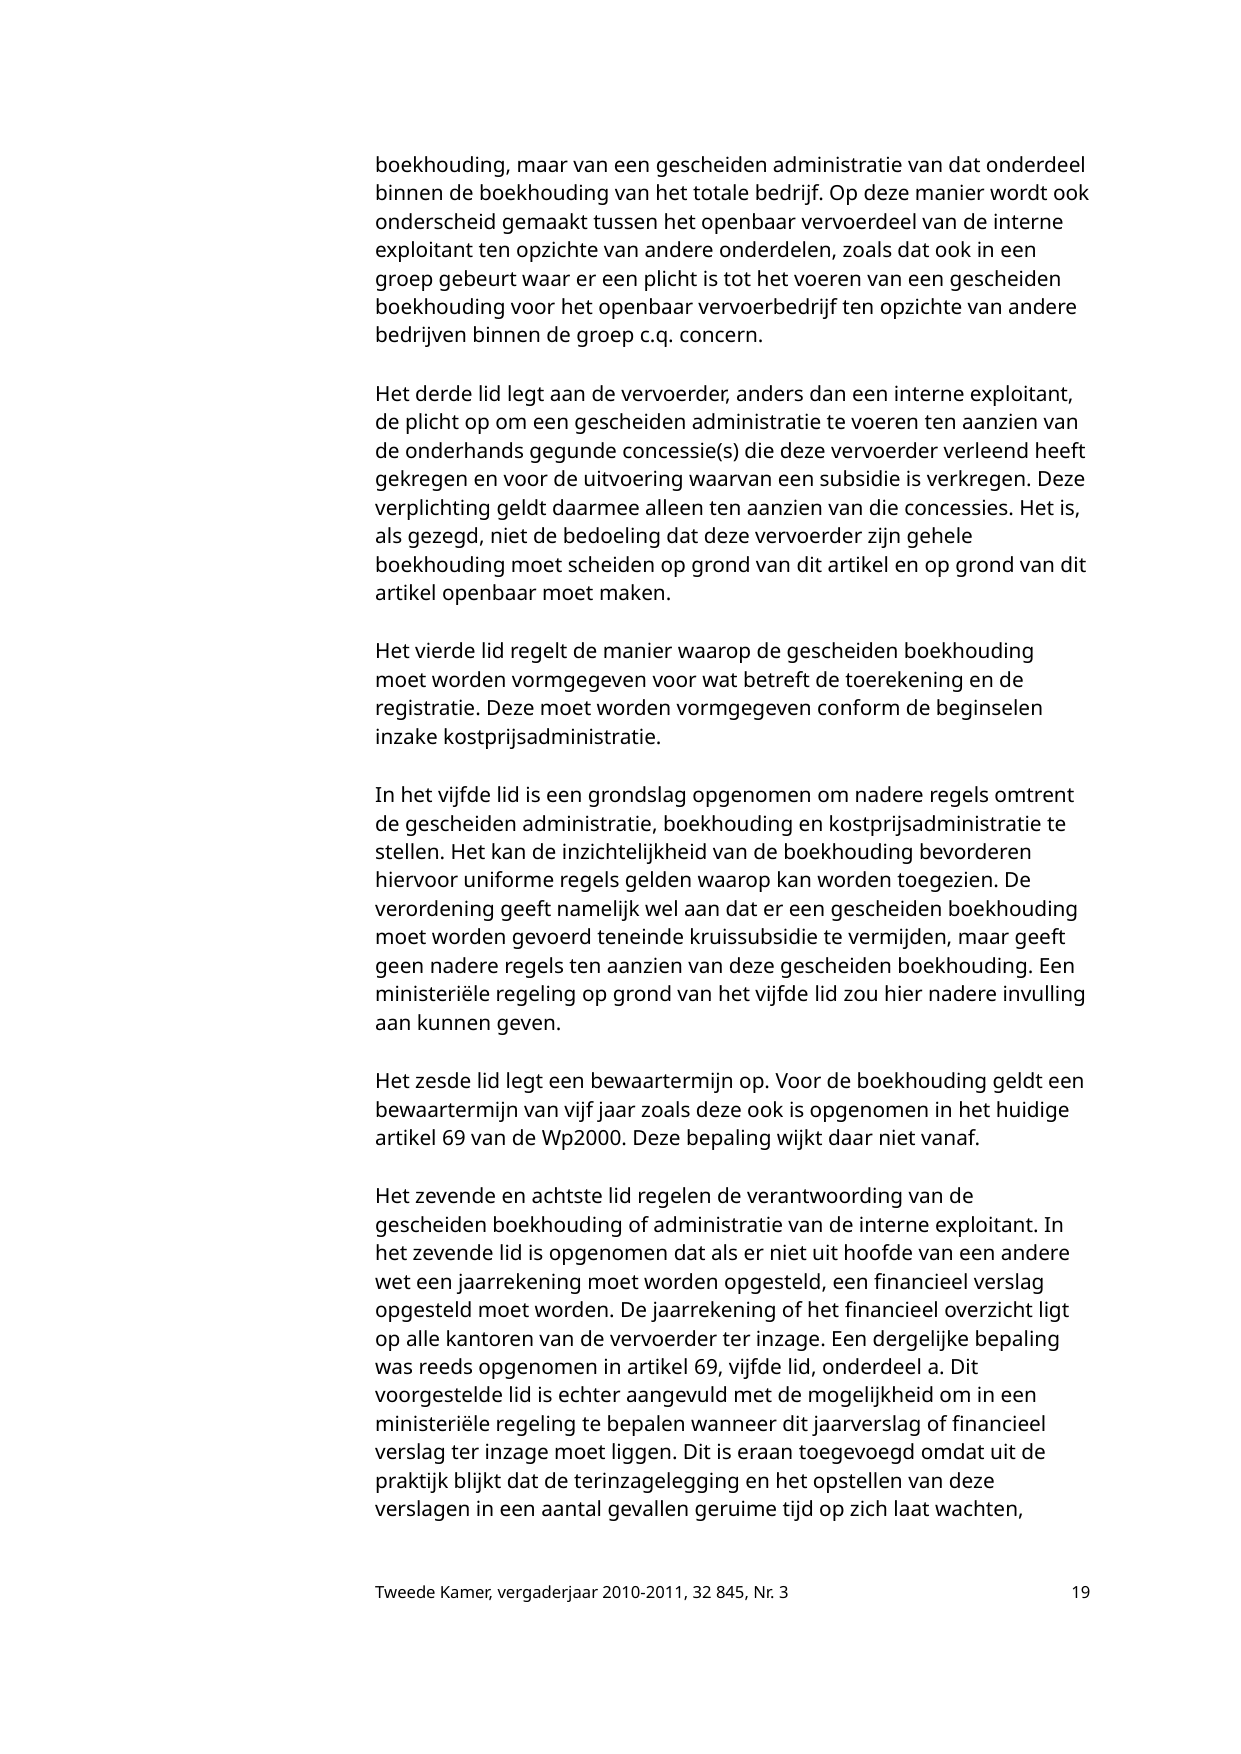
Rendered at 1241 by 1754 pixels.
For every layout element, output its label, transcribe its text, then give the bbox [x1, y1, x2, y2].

text Het zesde lid legt een bewaartermijn op. Voor de boekhouding geldt een bewaartermijn van vijf jaar zoals deze ook is opgenomen in het huidige artikel 69 van de Wp2000. Deze bepaling wijkt daar niet vanaf. [375, 1180, 1090, 1265]
text Het zevende en achtste lid regelen de verantwoording van de gescheiden boekhouding of administratie van de interne exploitant. In het zevende lid is opgenomen dat als er niet uit hoofde van een andere wet een jaarrekening moet worden opgesteld, een financieel verslag opgesteld moet worden. De jaarrekening of het financieel overzicht ligt op alle kantoren van de vervoerder ter inzage. Een dergelijke bepaling was reeds opgenomen in artikel 69, vijfde lid, onderdeel a. Dit voorgestelde lid is echter aangevuld met de mogelijkheid om in een ministeriële regeling te bepalen wanneer dit jaarverslag of financieel verslag ter inzage moet liggen. Dit is eraan toegevoegd omdat uit de praktijk blijkt dat de terinzagelegging en het opstellen van deze verslagen in een aantal gevallen geruime tijd op zich laat wachten, waardoor toezicht daarop niet tijdig kan plaatsvinden. Door een tijdstip in te voeren dat deze verslagen gereed moeten zijn en inzichtelijk moeten zijn, zijn deze beter te vergelijken en is toezicht in een eerder stadium mogelijk. Deze verplichting is niet opgelegd aan een private vervoerder, omdat dit bedrijfsgevoelige informatie kan betreffen en hier kan de vervoerder bij het meedingen naar aanbestedingen voor openbaar vervoer mogelijk nadeel door ondervinden. [375, 1295, 1090, 1523]
text Het derde lid legt aan de vervoerder, anders dan een interne exploitant, de plicht op om een gescheiden administratie te voeren ten aanzien van de onderhands gegunde concessie(s) die deze vervoerder verleend heeft gekregen en voor de uitvoering waarvan een subsidie is verkregen. Deze verplichting geldt daarmee alleen ten aanzien van die concessies. Het is, als gezegd, niet de bedoeling dat deze vervoerder zijn gehele boekhouding moet scheiden op grond van dit artikel en op grond van dit artikel openbaar moet maken. [375, 493, 1090, 720]
text Het tweede lid ziet toe op de situatie waarin de interne exploitant geen onderdeel uitmaakt van een groep c.q. concern. De gescheiden administratie geldt dan voor de onderhands verleende concessie aan het aparte openbaar vervoerdeel binnen dat bedrijf ten opzichte van de overige activiteiten van het bedrijf. Omdat er dan een afzonderlijke boekhouding moet zijn van het organisatieonderdeel dat openbaar vervoer verricht, is er geen sprake meer van een gescheiden boekhouding, maar van een gescheiden administratie van dat onderdeel binnen de boekhouding van het totale bedrijf. Op deze manier wordt ook onderscheid gemaakt tussen het openbaar vervoerdeel van de interne exploitant ten opzichte van andere onderdelen, zoals dat ook in een groep gebeurt waar er een plicht is tot het voeren van een gescheiden boekhouding voor het openbaar vervoerbedrijf ten opzichte van andere bedrijven binnen de groep c.q. concern. [375, 150, 1090, 463]
text In het vijfde lid is een grondslag opgenomen om nadere regels omtrent de gescheiden administratie, boekhouding en kostprijsadministratie te stellen. Het kan de inzichtelijkheid van de boekhouding bevorderen hiervoor uniforme regels gelden waarop kan worden toegezien. De verordening geeft namelijk wel aan dat er een gescheiden boekhouding moet worden gevoerd teneinde kruissubsidie te vermijden, maar geeft geen nadere regels ten aanzien van deze gescheiden boekhouding. Een ministeriële regeling op grond van het vijfde lid zou hier nadere invulling aan kunnen geven. [375, 894, 1090, 1150]
text Het vierde lid regelt de manier waarop de gescheiden boekhouding moet worden vormgegeven voor wat betreft de toerekening en de registratie. Deze moet worden vormgegeven conform de beginselen inzake kostprijsadministratie. [375, 750, 1090, 864]
